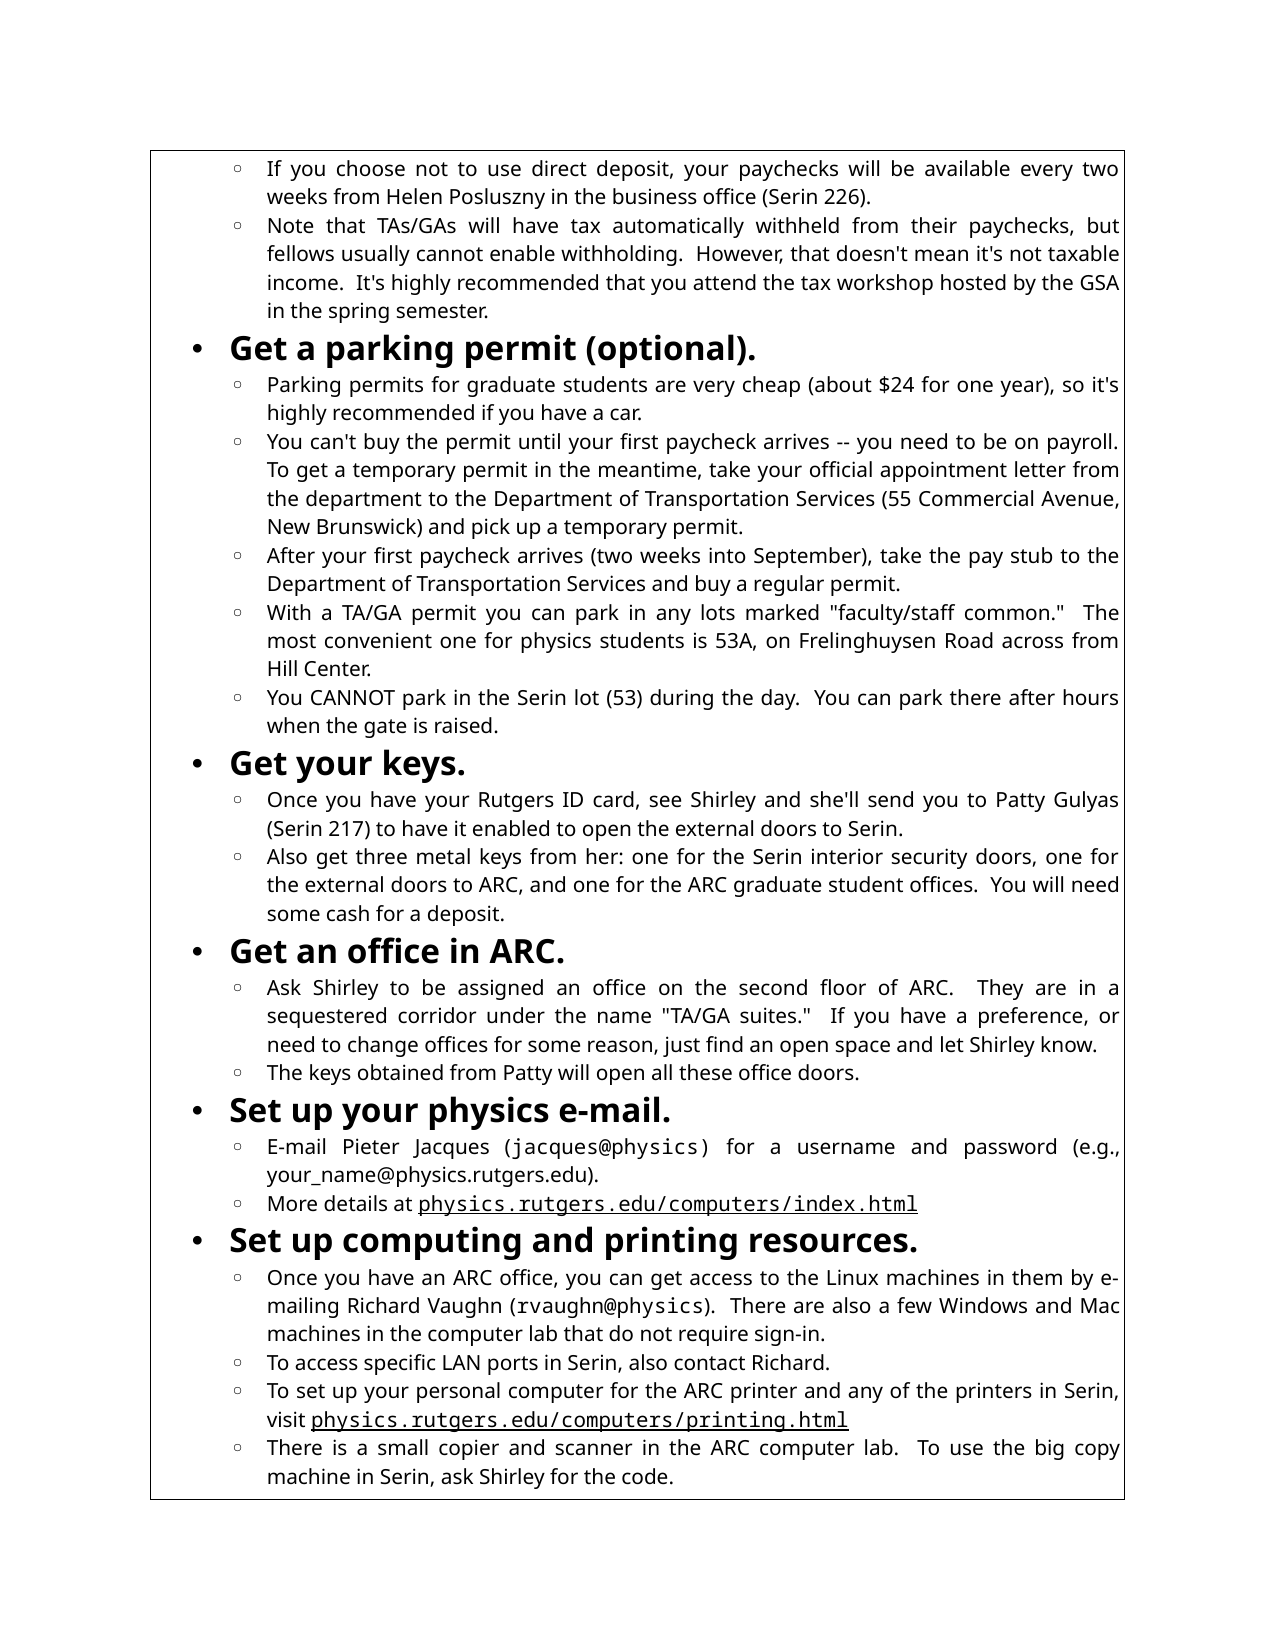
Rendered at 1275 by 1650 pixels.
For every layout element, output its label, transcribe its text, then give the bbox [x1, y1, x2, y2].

list With a TA/GA permit you can park in any lots marked "faculty/staff common." The most convenient one for physics students is 53A, on Frelinghuysen Road across from Hill Center. [229, 598, 1121, 683]
list Get a parking permit (optional). [192, 325, 1121, 370]
list The keys obtained from Patty will open all these office doors. [229, 1058, 1121, 1087]
list To set up your personal computer for the ARC printer and any of the printers in Serin, visit physics.rutgers.edu/computers/printing.html [229, 1376, 1121, 1433]
list Once you have an ARC office, you can get access to the Linux machines in them by e-mailing Richard Vaughn (rvaughn@physics). There are also a few Windows and Mac machines in the computer lab that do not require sign-in. [229, 1263, 1121, 1348]
list Once you have your Rutgers ID card, see Shirley and she'll send you to Patty Gulyas (Serin 217) to have it enabled to open the external doors to Serin. [229, 785, 1121, 842]
list Also get three metal keys from her: one for the Serin interior security doors, one for the external doors to ARC, and one for the ARC graduate student offices. You will need some cash for a deposit. [229, 842, 1121, 927]
list More details at physics.rutgers.edu/computers/index.html [229, 1189, 1121, 1217]
list E-mail Pieter Jacques (jacques@physics) for a username and password (e.g., your_name@physics.rutgers.edu). [229, 1132, 1121, 1189]
list Set up your physics e-mail. [192, 1087, 1121, 1132]
list Set up computing and printing resources. [192, 1217, 1121, 1263]
list Parking permits for graduate students are very cheap (about $24 for one year), so it's highly recommended if you have a car. [229, 370, 1121, 427]
list There is a small copier and scanner in the ARC computer lab. To use the big copy machine in Serin, ask Shirley for the code. [229, 1433, 1121, 1490]
list Get an office in ARC. [192, 927, 1121, 973]
list After your first paycheck arrives (two weeks into September), take the pay stub to the Department of Transportation Services and buy a regular permit. [229, 541, 1121, 598]
list You CANNOT park in the Serin lot (53) during the day. You can park there after hours when the gate is raised. [229, 683, 1121, 740]
list Ask Shirley to be assigned an office on the second floor of ARC. They are in a sequestered corridor under the name "TA/GA suites." If you have a preference, or need to change offices for some reason, just find an open space and let Shirley know. [229, 973, 1121, 1058]
list If you choose not to use direct deposit, your paychecks will be available every two weeks from Helen Posluszny in the business office (Serin 226). [229, 154, 1121, 211]
list Note that TAs/GAs will have tax automatically withheld from their paychecks, but fellows usually cannot enable withholding. However, that doesn't mean it's not taxable income. It's highly recommended that you attend the tax workshop hosted by the GSA in the spring semester. [229, 211, 1121, 325]
list You can't buy the permit until your first paycheck arrives -- you need to be on payroll. To get a temporary permit in the meantime, take your official appointment letter from the department to the Department of Transportation Services (55 Commercial Avenue, New Brunswick) and pick up a temporary permit. [229, 427, 1121, 541]
list Get your keys. [192, 740, 1121, 785]
list To access specific LAN ports in Serin, also contact Richard. [229, 1348, 1121, 1376]
